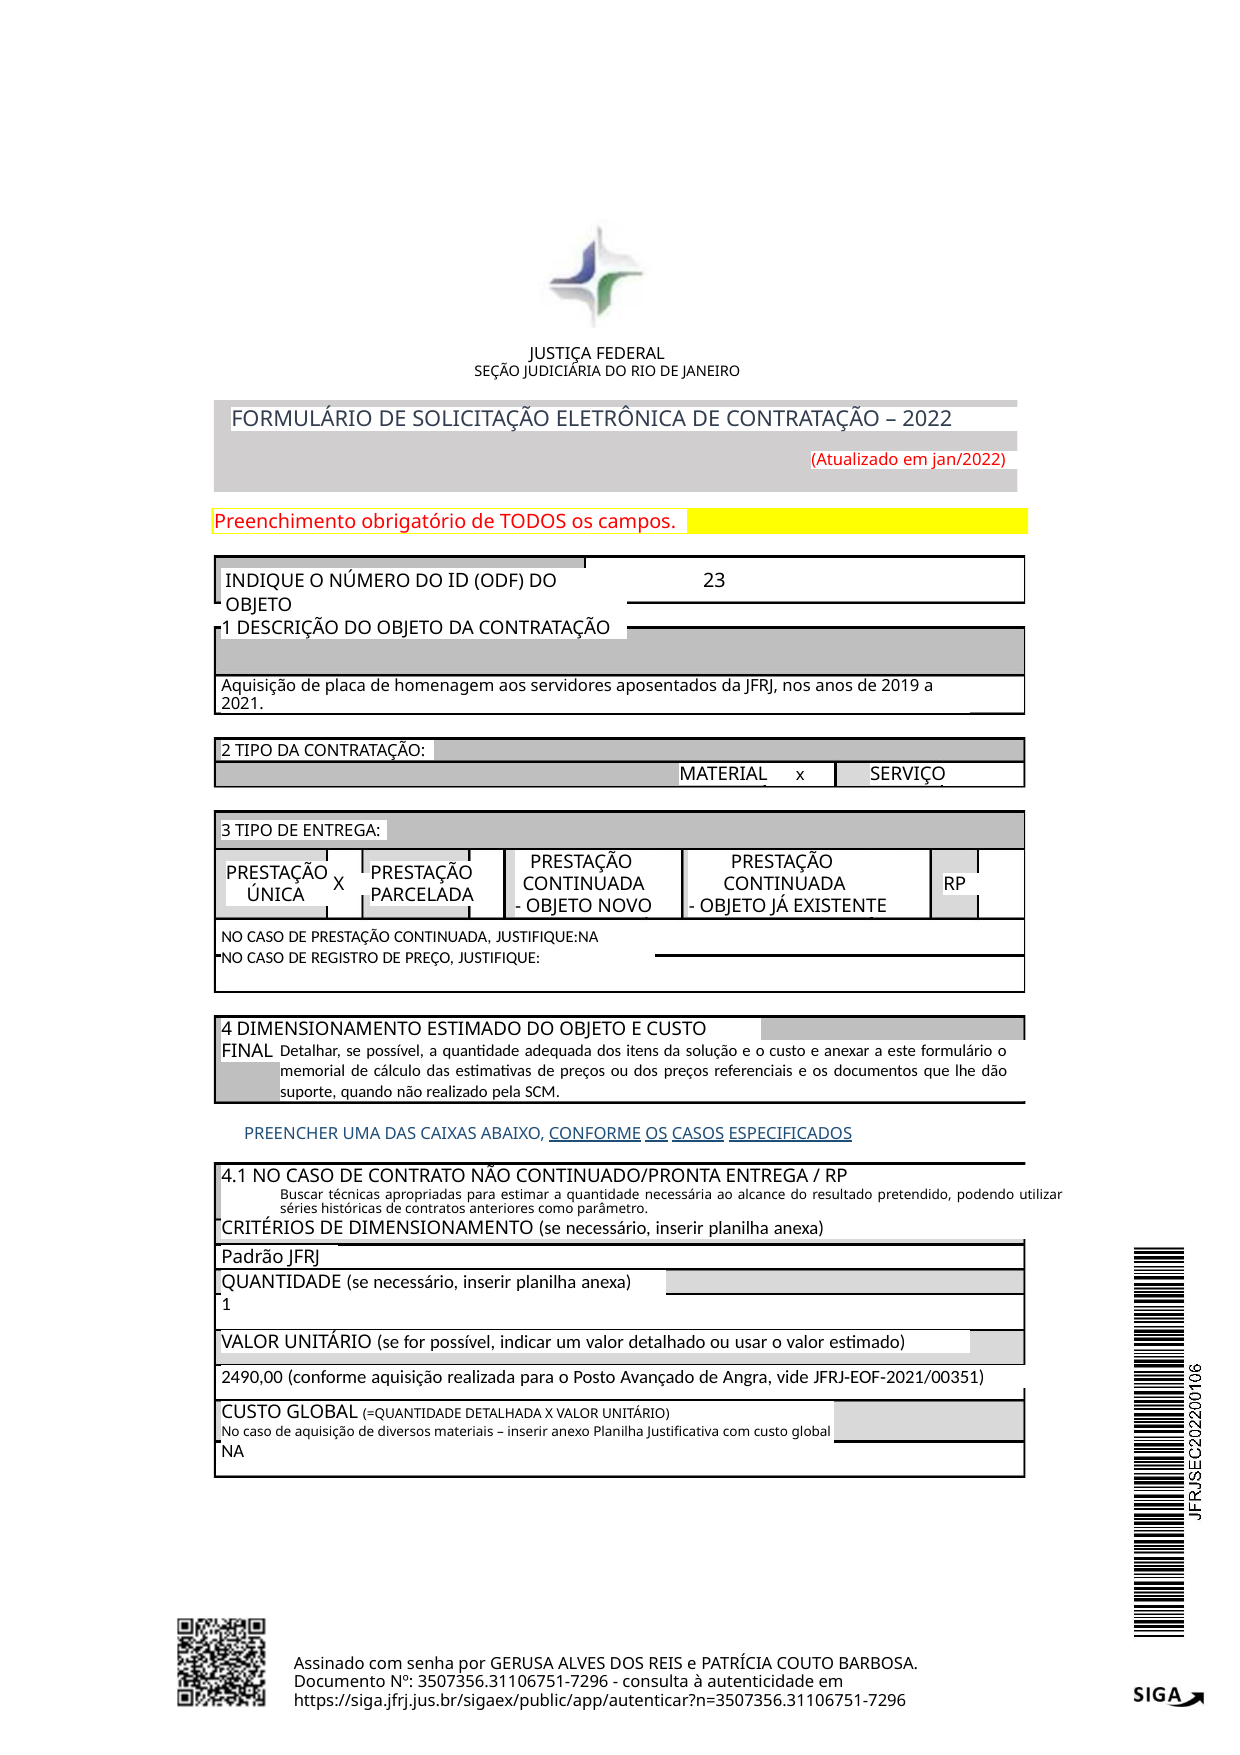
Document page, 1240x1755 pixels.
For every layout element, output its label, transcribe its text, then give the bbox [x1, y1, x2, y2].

text Buscar técnicas apropriadas para estimar a quantidade necessária ao alcance do resultado pretendido, podendo utilizar [280, 1187, 1128, 1202]
text SEÇÃO JUDICIÁRIA DO RIO DE JANEIRO [474, 363, 809, 380]
text MATERIAL [679, 763, 786, 785]
text 2490,00 (conforme aquisição realizada para o Posto Avançado de Angra, vide JFRJ‐EOF‐2021/00351) [221, 1365, 1077, 1388]
text CONTINUADA [522, 872, 664, 895]
text x [796, 764, 828, 784]
text Detalhar, se possível, a quantidade adequada dos itens da solução e o custo e anexar a este formulário o [280, 1040, 1119, 1061]
text CRITÉRIOS DE DIMENSIONAMENTO (se necessário, inserir planilha anexa) [221, 1217, 1128, 1239]
text VALOR UNITÁRIO (se for possível, indicar um valor detalhado ou usar o valor estimado) [221, 1330, 970, 1353]
text No caso de aquisição de diversos materiais – inserir anexo Planilha Justificativa com custo global [221, 1423, 834, 1439]
text 4.1 NO CASO DE CONTRATO NÃO CONTINUADO/PRONTA ENTREGA / RP [221, 1165, 1128, 1187]
text FORMULÁRIO DE SOLICITAÇÃO ELETRÔNICA DE CONTRATAÇÃO – 2022 [231, 407, 1115, 431]
text ‐ OBJETO JÁ EXISTENTE [688, 895, 892, 917]
text NO CASO DE REGISTRO DE PREÇO, JUSTIFIQUE: [221, 947, 655, 967]
text 1 DESCRIÇÃO DO OBJETO DA CONTRATAÇÃO [221, 616, 627, 639]
text 1 [221, 1292, 666, 1315]
text 3 TIPO DE ENTREGA: [221, 820, 387, 840]
text CONTINUADA [723, 872, 892, 895]
text NA [221, 1439, 834, 1462]
text 4 DIMENSIONAMENTO ESTIMADO DO OBJETO E CUSTO FINAL [221, 1018, 761, 1062]
text INDIQUE O NÚMERO DO ID (ODF) DO OBJETO [225, 568, 627, 616]
text QUANTIDADE (se necessário, inserir planilha anexa) [221, 1270, 666, 1292]
text CUSTO GLOBAL (=QUANTIDADE DETALHADA X VALOR UNITÁRIO) [221, 1401, 834, 1423]
text Assinado com senha por GERUSA ALVES DOS REIS e PATRÍCIA COUTO BARBOSA. [293, 1654, 1042, 1673]
text PRESTAÇÃO [530, 850, 664, 872]
text PRESTAÇÃO [370, 861, 489, 884]
text memorial de cálculo das estimativas de preços ou dos preços referenciais e os documentos que lhe dão [280, 1061, 1119, 1081]
text X [333, 873, 371, 895]
text NO CASO DE PRESTAÇÃO CONTINUADA, JUSTIFIQUE:NA [221, 927, 655, 947]
text PRESTAÇÃO [731, 850, 892, 872]
text PREENCHER UMA DAS CAIXAS ABAIXO, CONFORME OS CASOS ESPECIFICADOS [244, 1123, 864, 1143]
text (Atualizado em jan/2022) [811, 451, 1034, 469]
text https://siga.jfrj.jus.br/sigaex/public/app/autenticar?n=3507356.31106751-7296 [293, 1692, 1042, 1710]
text ÚNICA [246, 884, 344, 906]
text Documento Nº: 3507356.31106751-7296 - consulta à autenticidade em [293, 1673, 1042, 1692]
text RP [943, 873, 991, 895]
text PARCELADA [370, 884, 489, 906]
text SERVIÇO [870, 763, 963, 785]
text PRESTAÇÃO [226, 861, 344, 884]
text Preenchimento obrigatório de TODOS os campos. [214, 509, 687, 533]
text JUSTIÇA FEDERAL [529, 344, 809, 363]
text ‐ OBJETO NOVO [515, 895, 664, 917]
text séries históricas de contratos anteriores como parâmetro. [280, 1202, 1128, 1217]
text suporte, quando não realizado pela SCM. [280, 1081, 1119, 1101]
text Padrão JFRJ [221, 1245, 338, 1268]
text 2 TIPO DA CONTRATAÇÃO: [221, 740, 434, 760]
text Aquisição de placa de homenagem aos servidores aposentados da JFRJ, nos anos de 2019 a 2021. [221, 677, 970, 713]
text 23 [703, 568, 753, 592]
